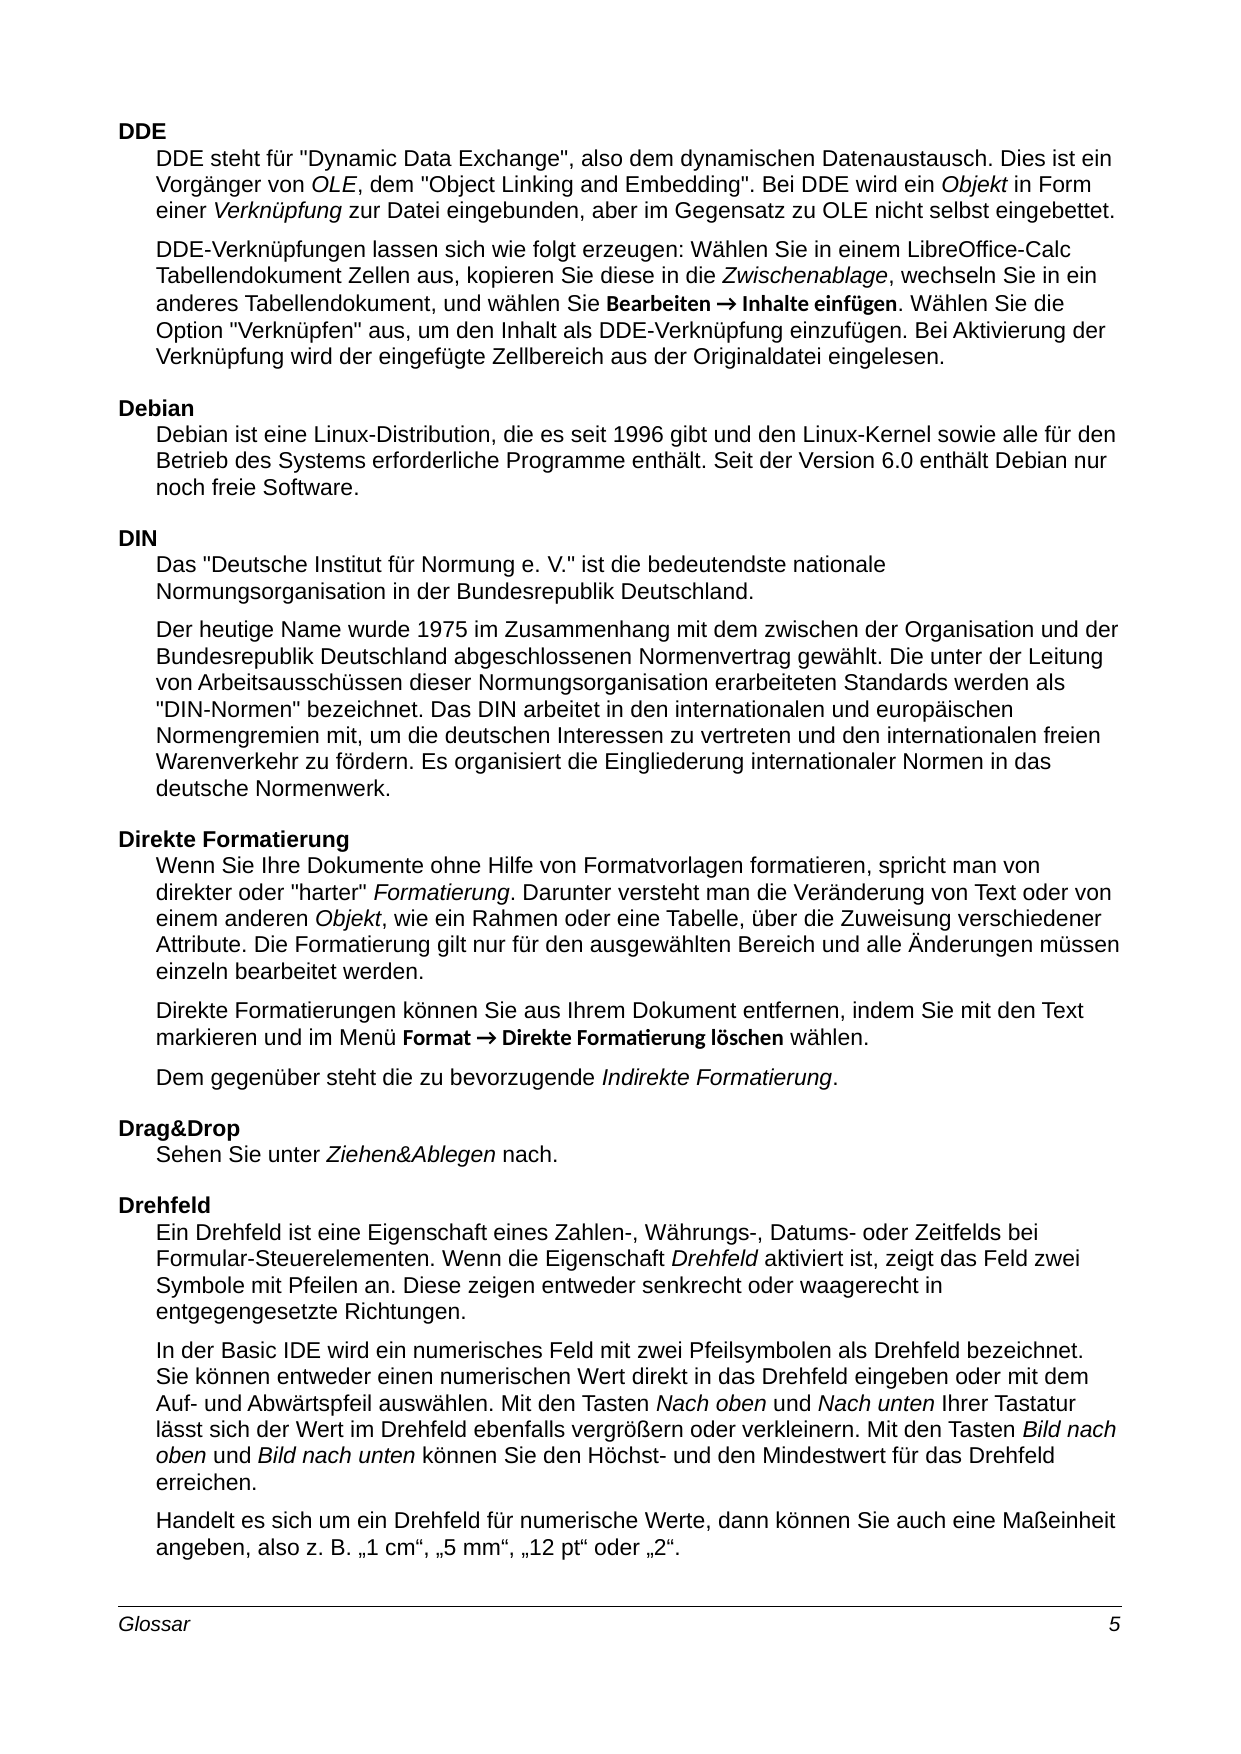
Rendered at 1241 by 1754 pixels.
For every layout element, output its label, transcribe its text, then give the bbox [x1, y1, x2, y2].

text In der Basic IDE wird ein numerisches Feld mit zwei Pfeilsymbolen als Drehfeld bezeichnet. Sie können entweder einen numerischen Wert direkt in das Drehfeld eingeben oder mit dem Auf- und Abwärtspfeil auswählen. Mit den Tasten Nach oben und Nach unten Ihrer Tastatur lässt sich der Wert im Drehfeld ebenfalls vergrößern oder verkleinern. Mit den Tasten Bild nach oben und Bild nach unten können Sie den Höchst- und den Mindestwert für das Drehfeld erreichen. [156, 1337, 1122, 1495]
text Sehen Sie unter Ziehen&Ablegen nach. [156, 1141, 1122, 1167]
text Dem gegenüber steht die zu bevorzugende Indirekte Formatierung. [156, 1063, 1122, 1090]
text DDE steht für "Dynamic Data Exchange", also dem dynamischen Datenaustausch. Dies ist ein Vorgänger von OLE, dem "Object Linking and Embedding". Bei DDE wird ein Objekt in Form einer Verknüpfung zur Datei eingebunden, aber im Gegensatz zu OLE nicht selbst eingebettet. [156, 144, 1122, 223]
list Direkte Formatierung [118, 826, 1122, 852]
list DDE [118, 118, 1122, 144]
text Direkte Formatierungen können Sie aus Ihrem Dokument entfernen, indem Sie mit den Text markieren und im Menü Format → Direkte Formatierung löschen wählen. [156, 997, 1122, 1051]
text Handelt es sich um ein Drehfeld für numerische Werte, dann können Sie auch eine Maßeinheit angeben, also z. B. „1 cm“, „5 mm“, „12 pt“ oder „2“. [156, 1507, 1122, 1560]
text Das "Deutsche Institut für Normung e. V." ist die bedeutendste nationale Normungsorganisation in der Bundesrepublik Deutschland. [156, 551, 1122, 604]
text Wenn Sie Ihre Dokumente ohne Hilfe von Formatvorlagen formatieren, spricht man von direkter oder "harter" Formatierung. Darunter versteht man die Veränderung von Text oder von einem anderen Objekt, wie ein Rahmen oder eine Tabelle, über die Zuweisung verschiedener Attribute. Die Formatierung gilt nur für den ausgewählten Bereich und alle Änderungen müssen einzeln bearbeitet werden. [156, 852, 1122, 984]
text Debian ist eine Linux-Distribution, die es seit 1996 gibt und den Linux-Kernel sowie alle für den Betrieb des Systems erforderliche Programme enthält. Seit der Version 6.0 enthält Debian nur noch freie Software. [156, 421, 1122, 500]
text Der heutige Name wurde 1975 im Zusammenhang mit dem zwischen der Organisation und der Bundesrepublik Deutschland abgeschlossenen Normenvertrag gewählt. Die unter der Leitung von Arbeitsausschüssen dieser Normungsorganisation erarbeiteten Standards werden als "DIN-Normen" bezeichnet. Das DIN arbeitet in den internationalen und europäischen Normengremien mit, um die deutschen Interessen zu vertreten und den internationalen freien Warenverkehr zu fördern. Es organisiert die Eingliederung internationaler Normen in das deutsche Normenwerk. [156, 616, 1122, 801]
list Debian [118, 394, 1122, 421]
list DIN [118, 525, 1122, 551]
text Ein Drehfeld ist eine Eigenschaft eines Zahlen-, Währungs-, Datums- oder Zeitfelds bei Formular-Steuerelementen. Wenn die Eigenschaft Drehfeld aktiviert ist, zeigt das Feld zwei Symbole mit Pfeilen an. Diese zeigen entweder senkrecht oder waagerecht in entgegengesetzte Richtungen. [156, 1219, 1122, 1324]
list Drag&Drop [118, 1115, 1122, 1141]
text DDE-Verknüpfungen lassen sich wie folgt erzeugen: Wählen Sie in einem LibreOffice-Calc Tabellendokument Zellen aus, kopieren Sie diese in die Zwischenablage, wechseln Sie in ein anderes Tabellendokument, und wählen Sie Bearbeiten → Inhalte einfügen. Wählen Sie die Option "Verknüpfen" aus, um den Inhalt als DDE-Verknüpfung einzufügen. Bei Aktivierung der Verknüpfung wird der eingefügte Zellbereich aus der Originaldatei eingelesen. [156, 236, 1122, 369]
list Drehfeld [118, 1192, 1122, 1219]
